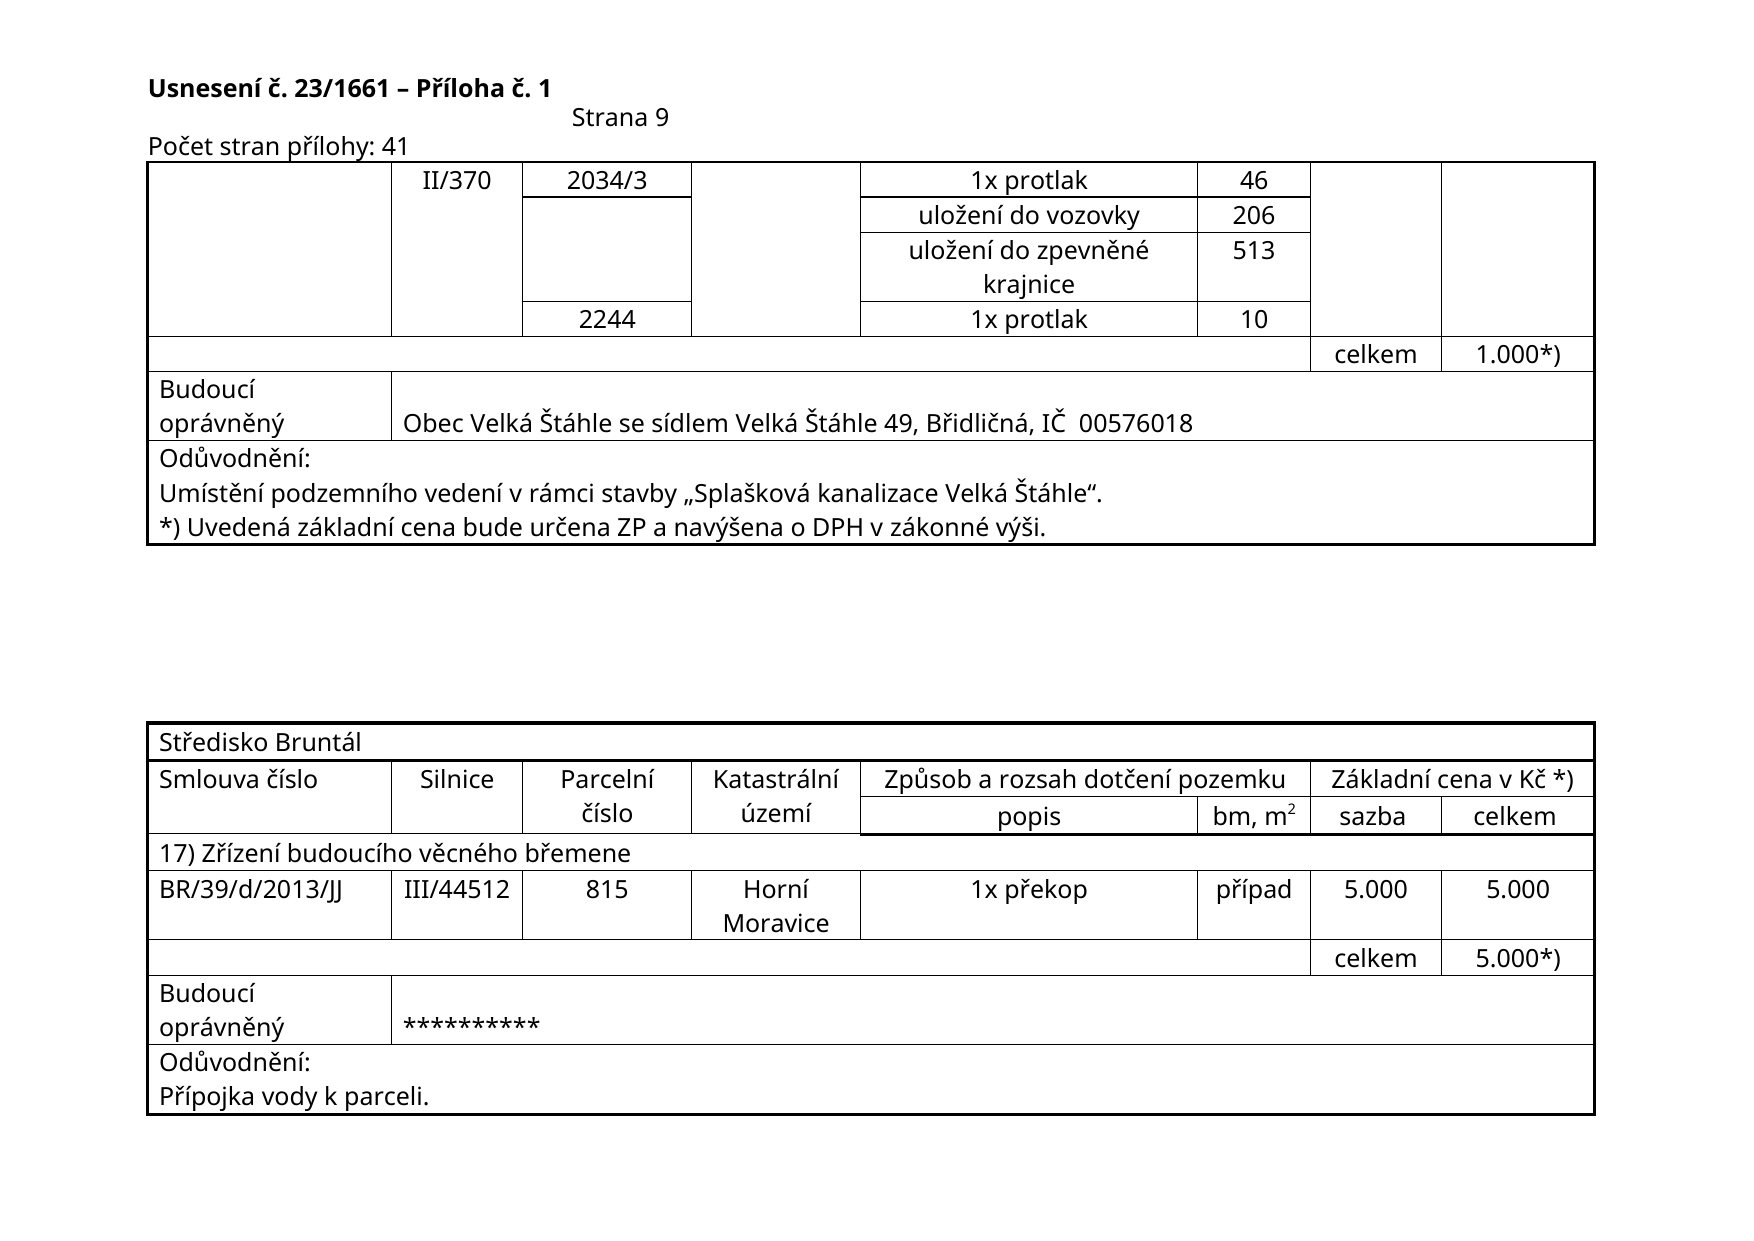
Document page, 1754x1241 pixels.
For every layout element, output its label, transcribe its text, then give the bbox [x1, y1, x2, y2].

table_cell 1x protlak [861, 163, 1197, 196]
table_cell [692, 163, 860, 336]
table_cell celkem [1311, 940, 1441, 974]
table_cell uložení do zpevněné krajnice [861, 233, 1197, 301]
table_cell 815 [523, 871, 691, 939]
table_cell 2244 [523, 302, 691, 336]
table_header Středisko Bruntál [149, 725, 1593, 759]
table_cell [1311, 163, 1441, 336]
table_cell Způsob a rozsah dotčení pozemku [861, 762, 1310, 796]
table_cell 1x protlak [861, 302, 1197, 336]
table_cell Silnice [392, 762, 522, 833]
table_cell 5.000*) [1442, 940, 1593, 974]
table_cell Odůvodnění: Umístění podzemního vedení v rámci stavby „Splašková kanalizace Velká Štáhle“. *) Uvedená základní cena bude určena ZP a navýšena o DPH v zákonné výši. [149, 441, 1593, 543]
table_cell 10 [1198, 302, 1310, 336]
table_cell [523, 198, 691, 301]
table_cell III/44512 [392, 871, 522, 939]
table_cell ********** [392, 976, 1593, 1044]
table_cell Budoucí oprávněný [149, 372, 391, 440]
table_cell celkem [1442, 797, 1593, 833]
table_cell [149, 337, 1310, 371]
table_cell 17) Zřízení budoucího věcného břemene [149, 834, 1593, 870]
table_cell uložení do vozovky [861, 198, 1197, 232]
table_cell 5.000 [1311, 871, 1441, 939]
table_cell Obec Velká Štáhle se sídlem Velká Štáhle 49, Břidličná, IČ 00576018 [392, 372, 1593, 440]
table_cell 46 [1198, 163, 1310, 196]
table_cell případ [1198, 871, 1310, 939]
table_cell sazba [1311, 797, 1441, 833]
table_cell Budoucí oprávněný [149, 976, 391, 1044]
table_cell Katastrální území [692, 762, 860, 833]
table_cell II/370 [392, 163, 522, 336]
table_cell [1442, 163, 1593, 336]
table_cell 2034/3 [523, 163, 691, 196]
table_cell 206 [1198, 198, 1310, 232]
table_cell 513 [1198, 233, 1310, 301]
table_cell Parcelní číslo [523, 762, 691, 833]
table_cell Základní cena v Kč *) [1311, 762, 1593, 796]
table_cell 5.000 [1442, 871, 1593, 939]
table_cell celkem [1311, 337, 1441, 371]
table_cell Horní Moravice [692, 871, 860, 939]
table_cell Smlouva číslo [149, 762, 391, 833]
table_cell [149, 163, 391, 336]
table_cell BR/39/d/2013/JJ [149, 871, 391, 939]
table_cell bm, m2 [1198, 797, 1310, 833]
table_cell 1.000*) [1442, 337, 1593, 371]
table_cell Odůvodnění: Přípojka vody k parceli. [149, 1045, 1593, 1113]
table_cell 1x překop [861, 871, 1197, 939]
table_cell [149, 940, 1310, 974]
table_cell popis [861, 797, 1197, 833]
